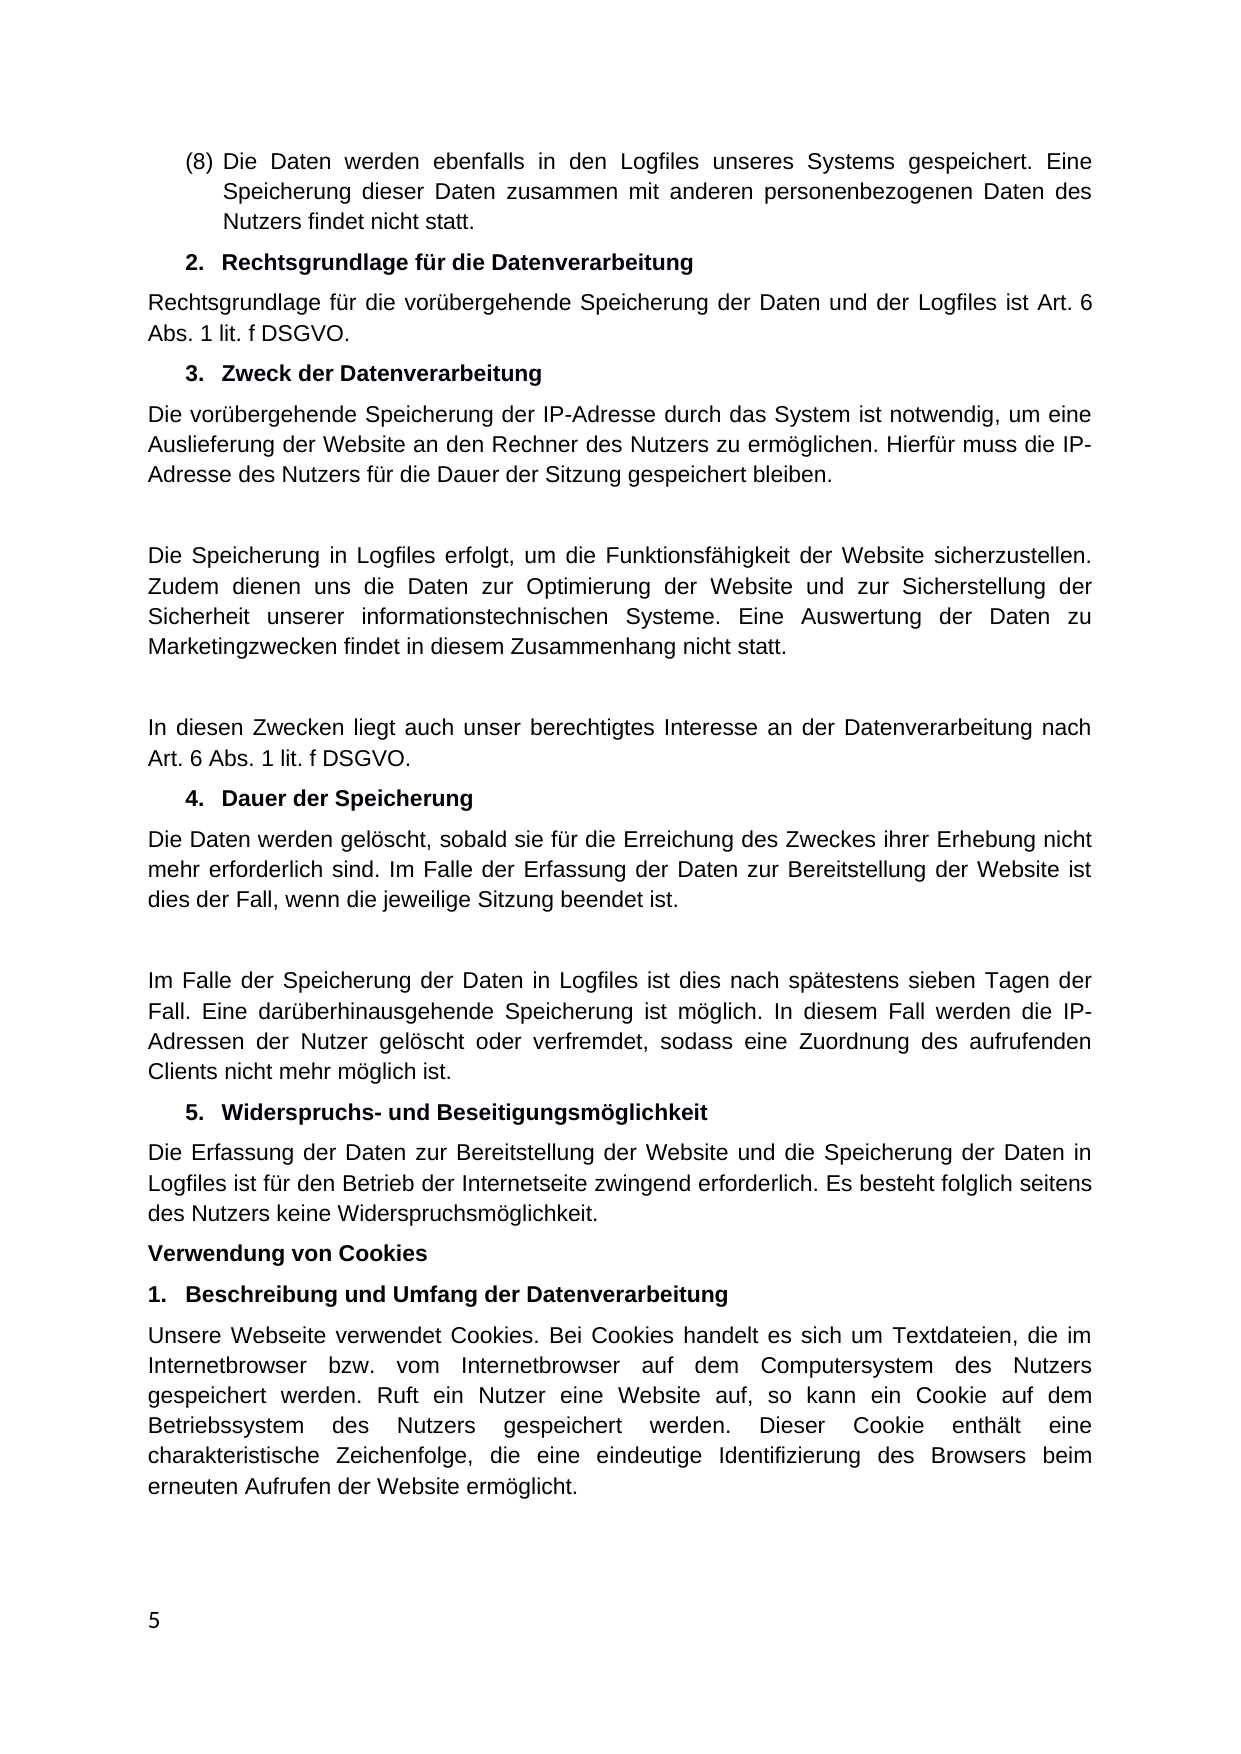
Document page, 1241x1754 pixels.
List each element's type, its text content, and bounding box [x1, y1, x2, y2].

subtitle Die Erfassung der Daten zur Bereitstellung der Website und die Speicherung der Daten in Logfiles ist für den Betrieb der Internetseite zwingend erforderlich. Es besteht folglich seitens des Nutzers keine Widerspruchsmöglichkeit. [148, 1139, 1093, 1226]
subtitle Die vorübergehende Speicherung der IP-Adresse durch das System ist notwendig, um eine Auslieferung der Website an den Rechner des Nutzers zu ermöglichen. Hierfür muss die IP-Adresse des Nutzers für die Dauer der Sitzung gespeichert bleiben. [148, 401, 1093, 487]
list Beschreibung und Umfang der Datenverarbeitung [148, 1281, 1093, 1307]
subtitle Rechtsgrundlage für die Datenverarbeitung [185, 249, 1093, 275]
subtitle Verwendung von Cookies [148, 1240, 1093, 1267]
subtitle Die Speicherung in Logfiles erfolgt, um die Funktionsfähigkeit der Website sicherzustellen. Zudem dienen uns die Daten zur Optimierung der Website und zur Sicherstellung der Sicherheit unserer informationstechnischen Systeme. Eine Auswertung der Daten zu Marketingzwecken findet in diesem Zusammenhang nicht statt. [148, 542, 1093, 659]
subtitle Im Falle der Speicherung der Daten in Logfiles ist dies nach spätestens sieben Tagen der Fall. Eine darüberhinausgehende Speicherung ist möglich. In diesem Fall werden die IP-Adressen der Nutzer gelöscht oder verfremdet, sodass eine Zuordnung des aufrufenden Clients nicht mehr möglich ist. [148, 967, 1093, 1084]
list Die Daten werden ebenfalls in den Logfiles unseres Systems gespeichert. Eine Speicherung dieser Daten zusammen mit anderen personenbezogenen Daten des Nutzers findet nicht statt. [185, 148, 1093, 234]
subtitle In diesen Zwecken liegt auch unser berechtigtes Interesse an der Datenverarbeitung nach Art. 6 Abs. 1 lit. f DSGVO. [148, 714, 1093, 771]
subtitle Dauer der Speicherung [185, 785, 1093, 811]
subtitle Zweck der Datenverarbeitung [185, 360, 1093, 386]
subtitle Rechtsgrundlage für die vorübergehende Speicherung der Daten und der Logfiles ist Art. 6 Abs. 1 lit. f DSGVO. [148, 289, 1093, 346]
subtitle Unsere Webseite verwendet Cookies. Bei Cookies handelt es sich um Textdateien, die im Internetbrowser bzw. vom Internetbrowser auf dem Computersystem des Nutzers gespeichert werden. Ruft ein Nutzer eine Website auf, so kann ein Cookie auf dem Betriebssystem des Nutzers gespeichert werden. Dieser Cookie enthält eine charakteristische Zeichenfolge, die eine eindeutige Identifizierung des Browsers beim erneuten Aufrufen der Website ermöglicht. [148, 1322, 1093, 1499]
subtitle Die Daten werden gelöscht, sobald sie für die Erreichung des Zweckes ihrer Erhebung nicht mehr erforderlich sind. Im Falle der Erfassung der Daten zur Bereitstellung der Website ist dies der Fall, wenn die jeweilige Sitzung beendet ist. [148, 826, 1093, 912]
subtitle Widerspruchs- und Beseitigungsmöglichkeit [185, 1099, 1093, 1125]
